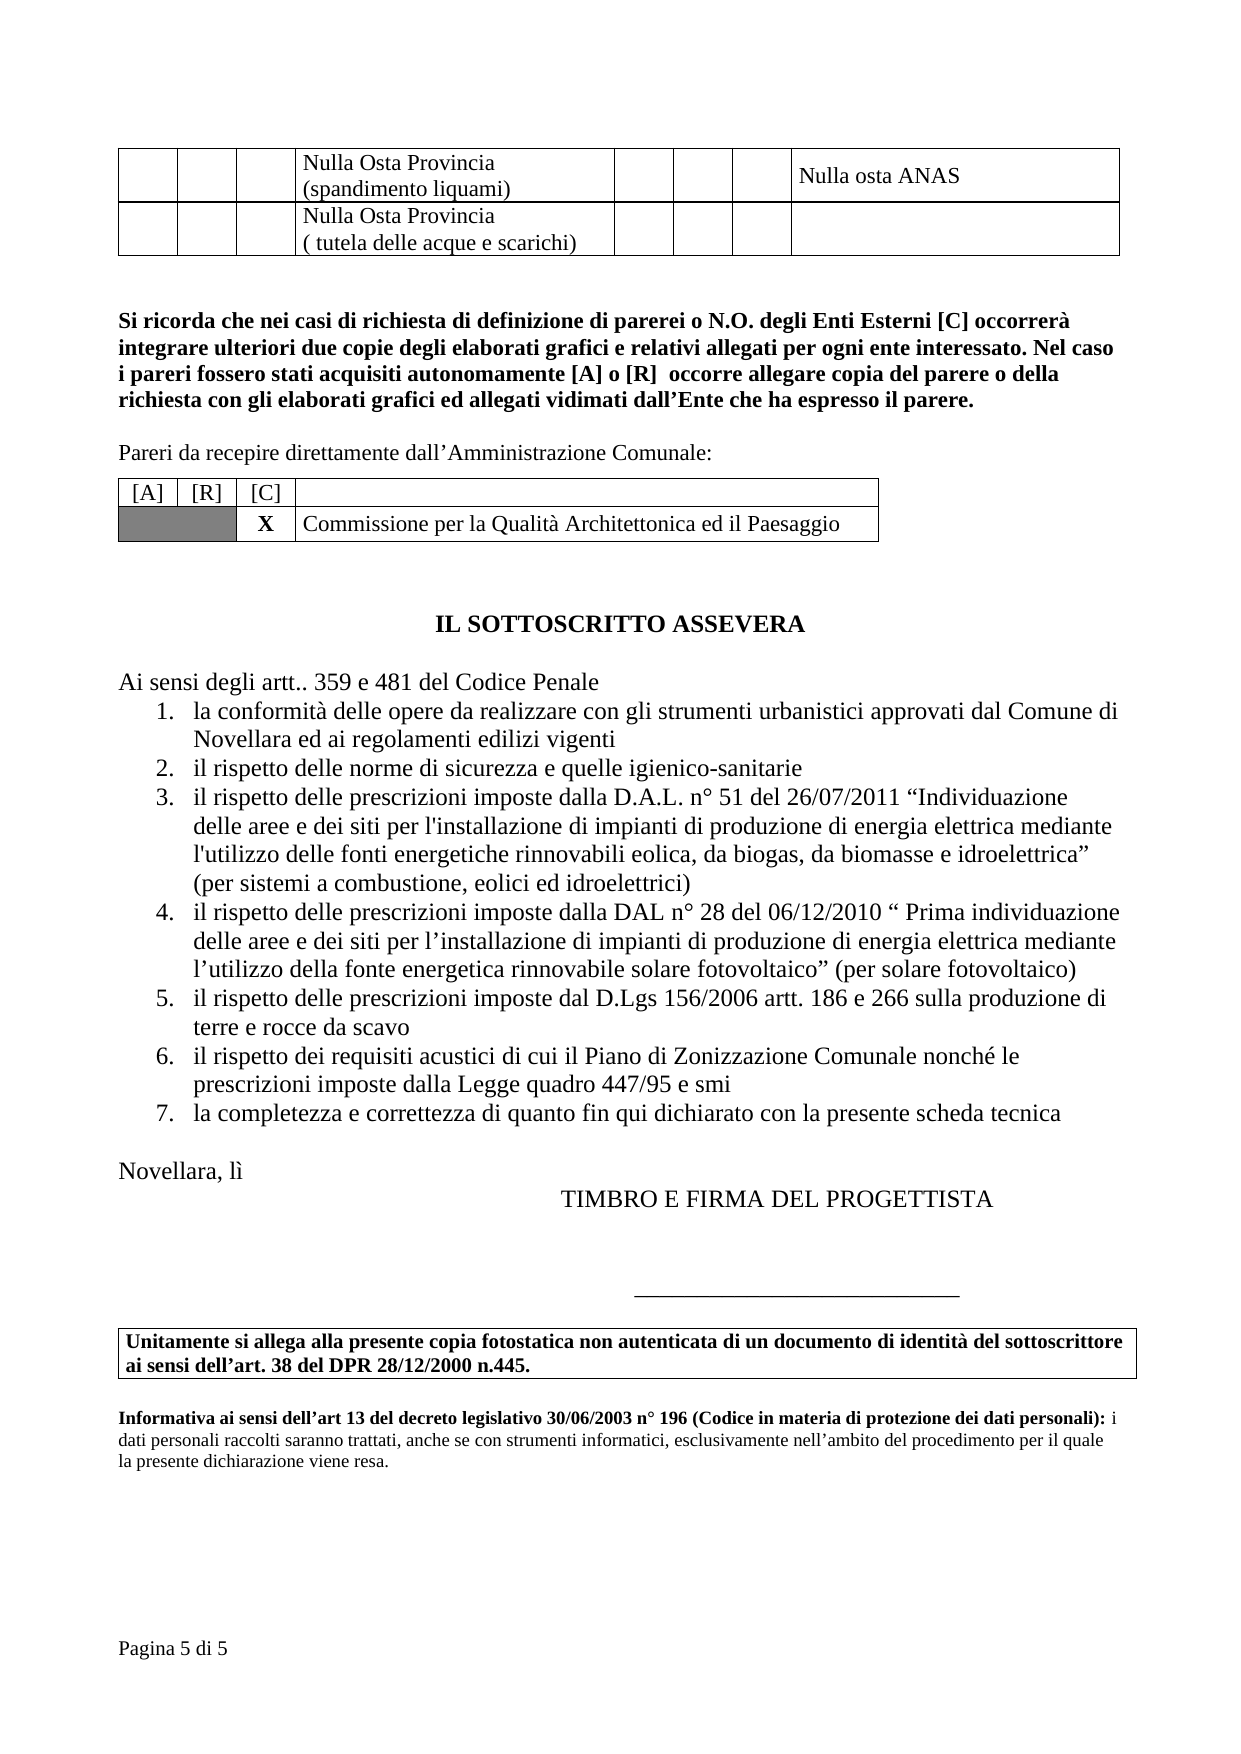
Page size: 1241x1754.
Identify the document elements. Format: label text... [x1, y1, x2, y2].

table_header [R] [178, 479, 236, 506]
text Si ricorda che nei casi di richiesta di definizione di parerei o N.O. degli Enti Esterni [C] occorrerà integrare ulteriori due copie degli elaborati grafici e relativi allegati per ogni ente interessato. Nel caso i pareri fossero stati acquisiti autonomamente [A] o [R] occorre allegare copia del parere o della richiesta con gli elaborati grafici ed allegati vidimati dall’Ente che ha espresso il parere. [118, 307, 1122, 413]
table_cell [674, 149, 732, 201]
table_cell [733, 203, 791, 255]
table_cell Nulla Osta Provincia (spandimento liquami) [296, 149, 614, 201]
text TIMBRO E FIRMA DEL PROGETTISTA [118, 1184, 1122, 1213]
table_cell [119, 507, 236, 541]
table_cell [119, 203, 177, 255]
table_cell [792, 203, 1119, 255]
table_cell [178, 149, 236, 201]
table_cell Nulla osta ANAS [792, 149, 1119, 201]
list la conformità delle opere da realizzare con gli strumenti urbanistici approvati dal Comune di Novellara ed ai regolamenti edilizi vigenti [156, 696, 1122, 753]
table_cell [615, 149, 673, 201]
table_cell [674, 203, 732, 255]
text Pareri da recepire direttamente dall’Amministrazione Comunale: [118, 439, 1122, 466]
table_cell [615, 203, 673, 255]
list il rispetto dei requisiti acustici di cui il Piano di Zonizzazione Comunale nonché le prescrizioni imposte dalla Legge quadro 447/95 e smi [156, 1041, 1122, 1098]
table_header [A] [119, 479, 177, 506]
list il rispetto delle norme di sicurezza e quelle igienico-sanitarie [156, 753, 1122, 782]
text Novellara, lì [118, 1156, 1122, 1184]
text Informativa ai sensi dell’art 13 del decreto legislativo 30/06/2003 n° 196 (Codice in materia di protezione dei dati personali): i dati personali raccolti saranno trattati, anche se con strumenti informatici, esclusivamente nell’ambito del procedimento per il quale la presente dichiarazione viene resa. [118, 1407, 1122, 1472]
table_header Unitamente si allega alla presente copia fotostatica non autenticata di un documento di identità del sottoscrittore ai sensi dell’art. 38 del DPR 28/12/2000 n.445. [119, 1329, 1136, 1377]
text Ai sensi degli artt.. 359 e 481 del Codice Penale [118, 667, 1122, 696]
table_cell [119, 149, 177, 201]
list il rispetto delle prescrizioni imposte dalla DAL n° 28 del 06/12/2010 “ Prima individuazione delle aree e dei siti per l’installazione di impianti di produzione di energia elettrica mediante l’utilizzo della fonte energetica rinnovabile solare fotovoltaico” (per solare fotovoltaico) [156, 897, 1122, 983]
list il rispetto delle prescrizioni imposte dal D.Lgs 156/2006 artt. 186 e 266 sulla produzione di terre e rocce da scavo [156, 983, 1122, 1041]
table_cell [237, 203, 295, 255]
table_header [296, 479, 878, 506]
table_cell Commissione per la Qualità Architettonica ed il Paesaggio [296, 507, 878, 541]
list il rispetto delle prescrizioni imposte dalla D.A.L. n° 51 del 26/07/2011 “Individuazione delle aree e dei siti per l'installazione di impianti di produzione di energia elettrica mediante l'utilizzo delle fonti energetiche rinnovabili eolica, da biogas, da biomasse e idroelettrica” (per sistemi a combustione, eolici ed idroelettrici) [156, 782, 1122, 897]
list la completezza e correttezza di quanto fin qui dichiarato con la presente scheda tecnica [156, 1098, 1122, 1127]
table_cell [178, 203, 236, 255]
table_cell X [237, 507, 295, 541]
table_cell Nulla Osta Provincia ( tutela delle acque e scarichi) [296, 203, 614, 255]
table_cell [733, 149, 791, 201]
table_header [C] [237, 479, 295, 506]
text __________________________ [118, 1271, 1122, 1299]
subtitle IL SOTTOSCRITTO ASSEVERA [118, 609, 1122, 638]
table_cell [237, 149, 295, 201]
